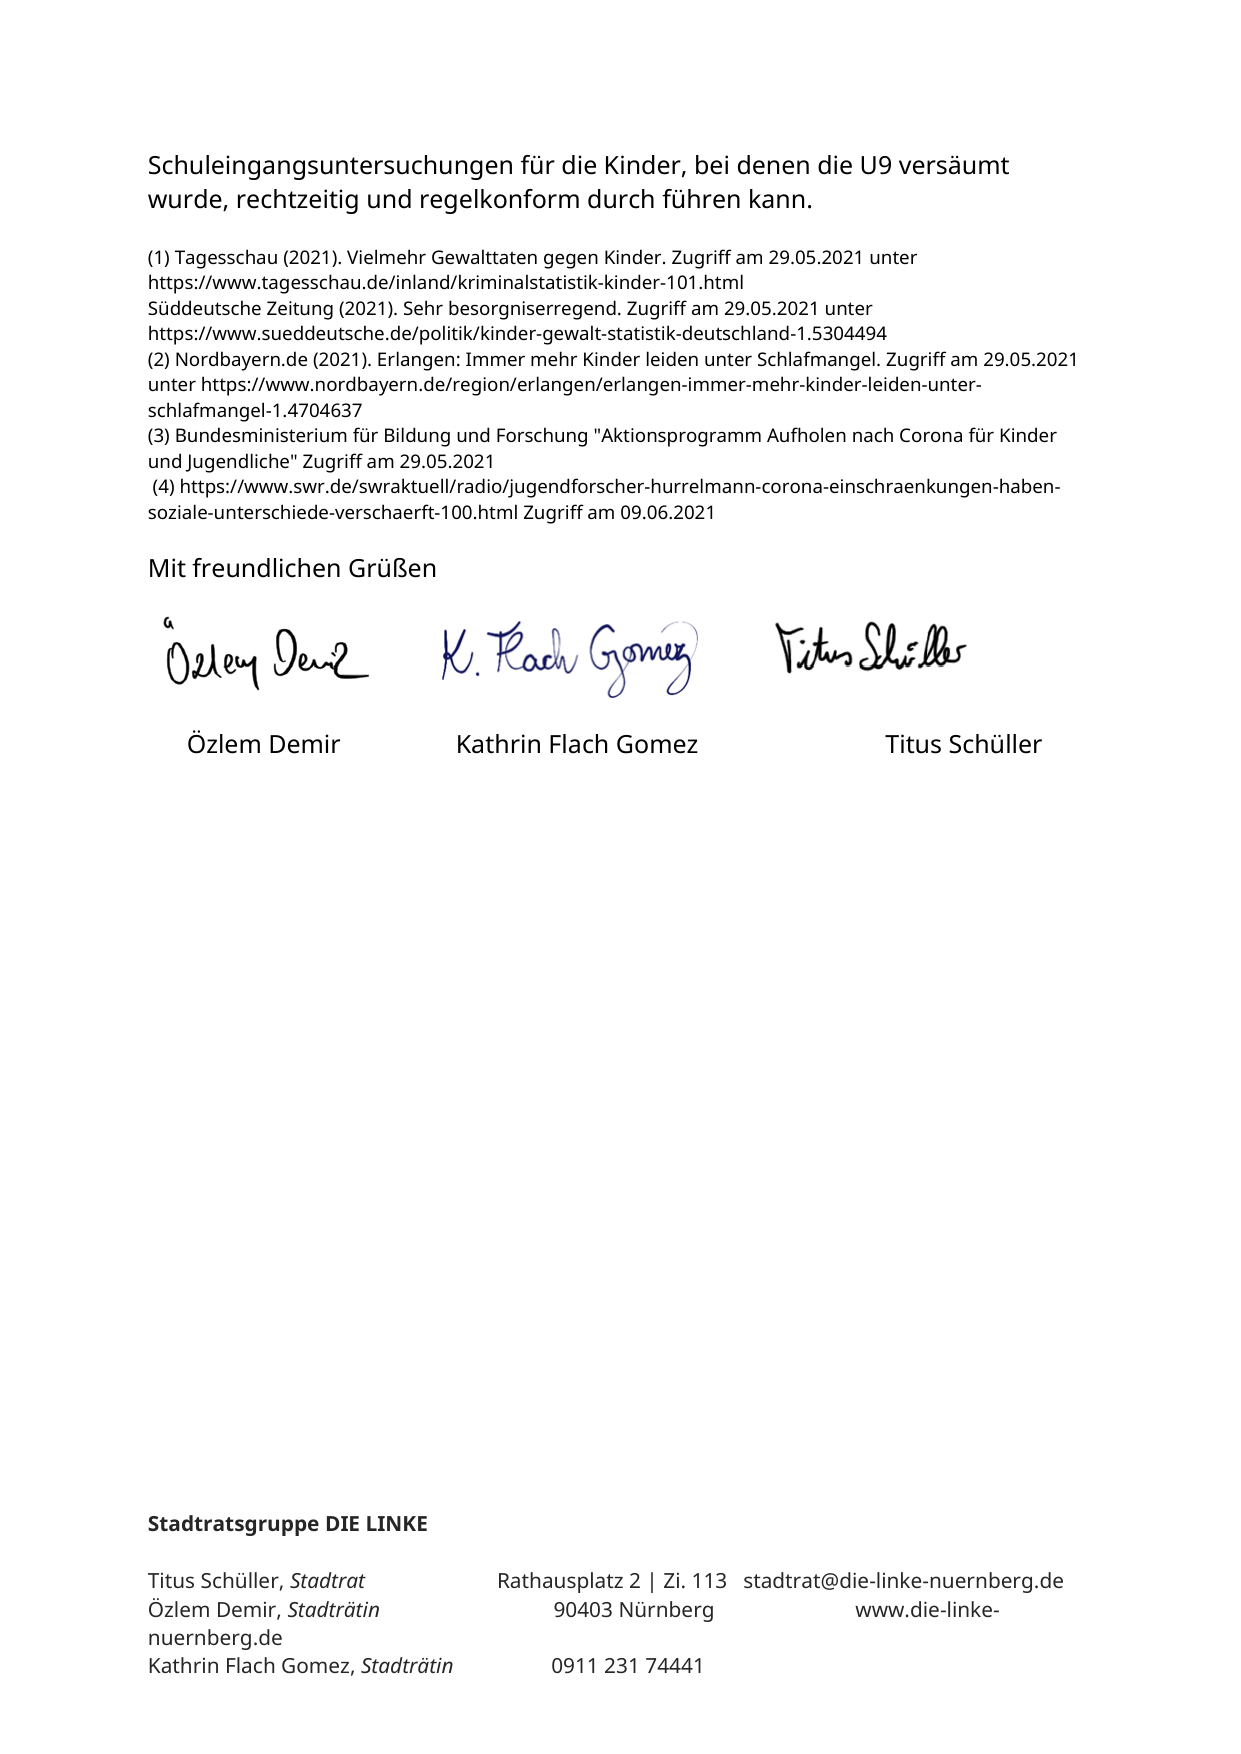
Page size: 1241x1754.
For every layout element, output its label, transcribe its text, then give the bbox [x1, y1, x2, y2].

text (4) https://www.swr.de/swraktuell/radio/jugendforscher-hurrelmann-corona-einschraenkungen-haben-soziale-unterschiede-verschaerft-100.html Zugriff am 09.06.2021 [148, 474, 1093, 525]
text (1) Tagesschau (2021). Vielmehr Gewalttaten gegen Kinder. Zugriff am 29.05.2021 unter https://www.tagesschau.de/inland/kriminalstatistik-kinder-101.html Süddeutsche Zeitung (2021). Sehr besorgniserregend. Zugriff am 29.05.2021 unter https://www.sueddeutsche.de/politik/kinder-gewalt-statistik-deutschland-1.5304494 (2) Nordbayern.de (2021). Erlangen: Immer mehr Kinder leiden unter Schlafmangel. Zugriff am 29.05.2021 unter https://www.nordbayern.de/region/erlangen/erlangen-immer-mehr-kinder-leiden-unter-schlafmangel-1.4704637 (3) Bundesministerium für Bildung und Forschung "Aktionsprogramm Aufholen nach Corona für Kinder und Jugendliche" Zugriff am 29.05.2021 [148, 244, 1093, 474]
picture [147, 610, 381, 700]
text Özlem Demir Kathrin Flach Gomez Titus Schüller [148, 726, 1093, 760]
picture [746, 584, 996, 700]
text Mit freundlichen Grüßen [148, 550, 1093, 584]
text Schuleingangsuntersuchungen für die Kinder, bei denen die U9 versäumt wurde, rechtzeitig und regelkonform durch führen kann. [148, 148, 1093, 216]
picture [437, 607, 702, 700]
